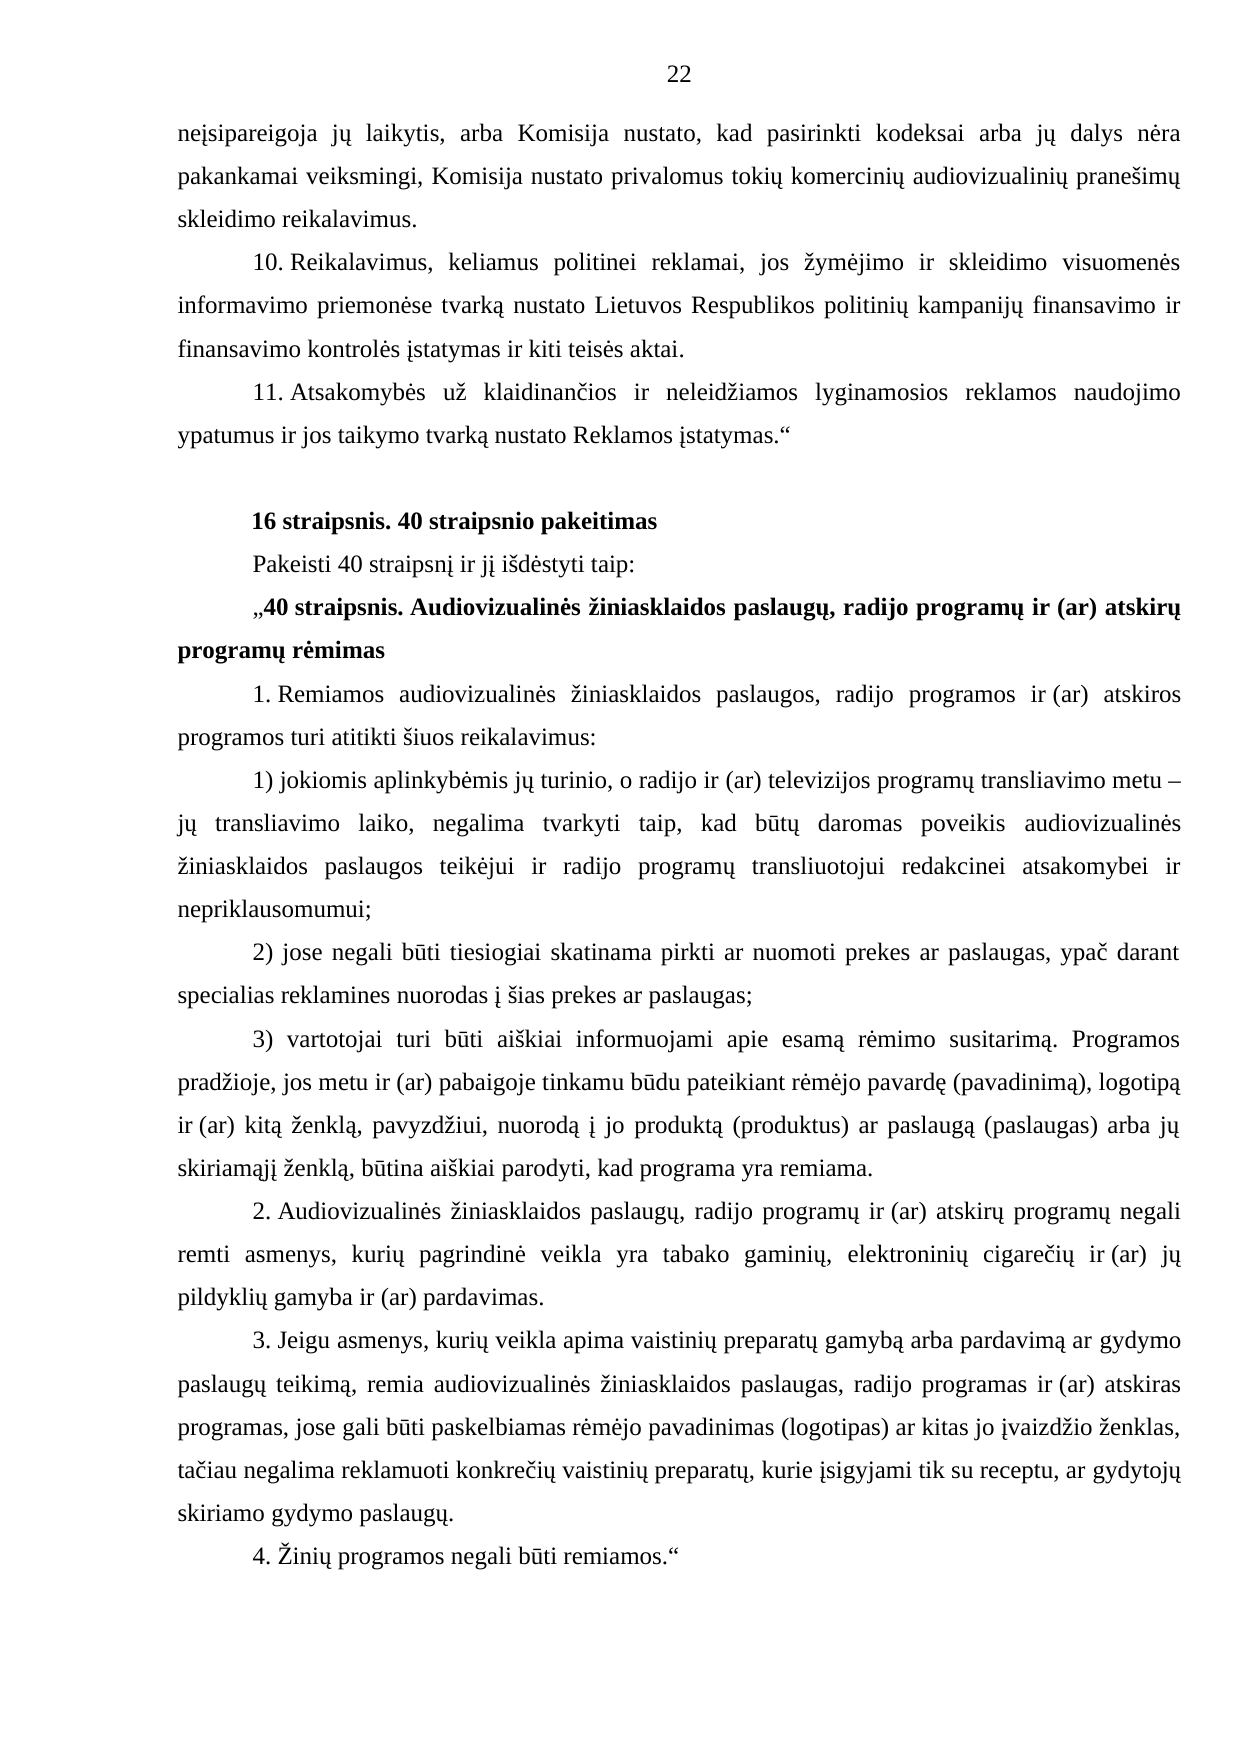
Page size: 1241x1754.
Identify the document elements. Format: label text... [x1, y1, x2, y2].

text 2) jose negali būti tiesiogiai skatinama pirkti ar nuomoti prekes ar paslaugas, ypač darant specialias reklamines nuorodas į šias prekes ar paslaugas; [177, 937, 1181, 1009]
text neįsipareigoja jų laikytis, arba Komisija nustato, kad pasirinkti kodeksai arba jų dalys nėra pakankamai veiksmingi, Komisija nustato privalomus tokių komercinių audiovizualinių pranešimų skleidimo reikalavimus. [177, 118, 1181, 233]
text 11. Atsakomybės už klaidinančios ir neleidžiamos lyginamosios reklamos naudojimo ypatumus ir jos taikymo tvarką nustato Reklamos įstatymas.“ [177, 377, 1181, 449]
text 16 straipsnis. 40 straipsnio pakeitimas [177, 506, 1181, 535]
text 10. Reikalavimus, keliamus politinei reklamai, jos žymėjimo ir skleidimo visuomenės informavimo priemonėse tvarką nustato Lietuvos Respublikos politinių kampanijų finansavimo ir finansavimo kontrolės įstatymas ir kiti teisės aktai. [177, 247, 1181, 362]
text 3) vartotojai turi būti aiškiai informuojami apie esamą rėmimo susitarimą. Programos pradžioje, jos metu ir (ar) pabaigoje tinkamu būdu pateikiant rėmėjo pavardę (pavadinimą), logotipą ir (ar) kitą ženklą, pavyzdžiui, nuorodą į jo produktą (produktus) ar paslaugą (paslaugas) arba jų skiriamąjį ženklą, būtina aiškiai parodyti, kad programa yra remiama. [177, 1024, 1181, 1182]
text „40 straipsnis. Audiovizualinės žiniasklaidos paslaugų, radijo programų ir (ar) atskirų programų rėmimas [177, 592, 1181, 664]
text 3. Jeigu asmenys, kurių veikla apima vaistinių preparatų gamybą arba pardavimą ar gydymo paslaugų teikimą, remia audiovizualinės žiniasklaidos paslaugas, radijo programas ir (ar) atskiras programas, jose gali būti paskelbiamas rėmėjo pavadinimas (logotipas) ar kitas jo įvaizdžio ženklas, tačiau negalima reklamuoti konkrečių vaistinių preparatų, kurie įsigyjami tik su receptu, ar gydytojų skiriamo gydymo paslaugų. [177, 1326, 1181, 1527]
text 2. Audiovizualinės žiniasklaidos paslaugų, radijo programų ir (ar) atskirų programų negali remti asmenys, kurių pagrindinė veikla yra tabako gaminių, elektroninių cigarečių ir (ar) jų pildyklių gamyba ir (ar) pardavimas. [177, 1196, 1181, 1311]
text Pakeisti 40 straipsnį ir jį išdėstyti taip: [177, 549, 1181, 578]
text 1. Remiamos audiovizualinės žiniasklaidos paslaugos, radijo programos ir (ar) atskiros programos turi atitikti šiuos reikalavimus: [177, 679, 1181, 751]
text 4. Žinių programos negali būti remiamos.“ [177, 1541, 1181, 1570]
text 1) jokiomis aplinkybėmis jų turinio, o radijo ir (ar) televizijos programų transliavimo metu – jų transliavimo laiko, negalima tvarkyti taip, kad būtų daromas poveikis audiovizualinės žiniasklaidos paslaugos teikėjui ir radijo programų transliuotojui redakcinei atsakomybei ir nepriklausomumui; [177, 765, 1181, 923]
